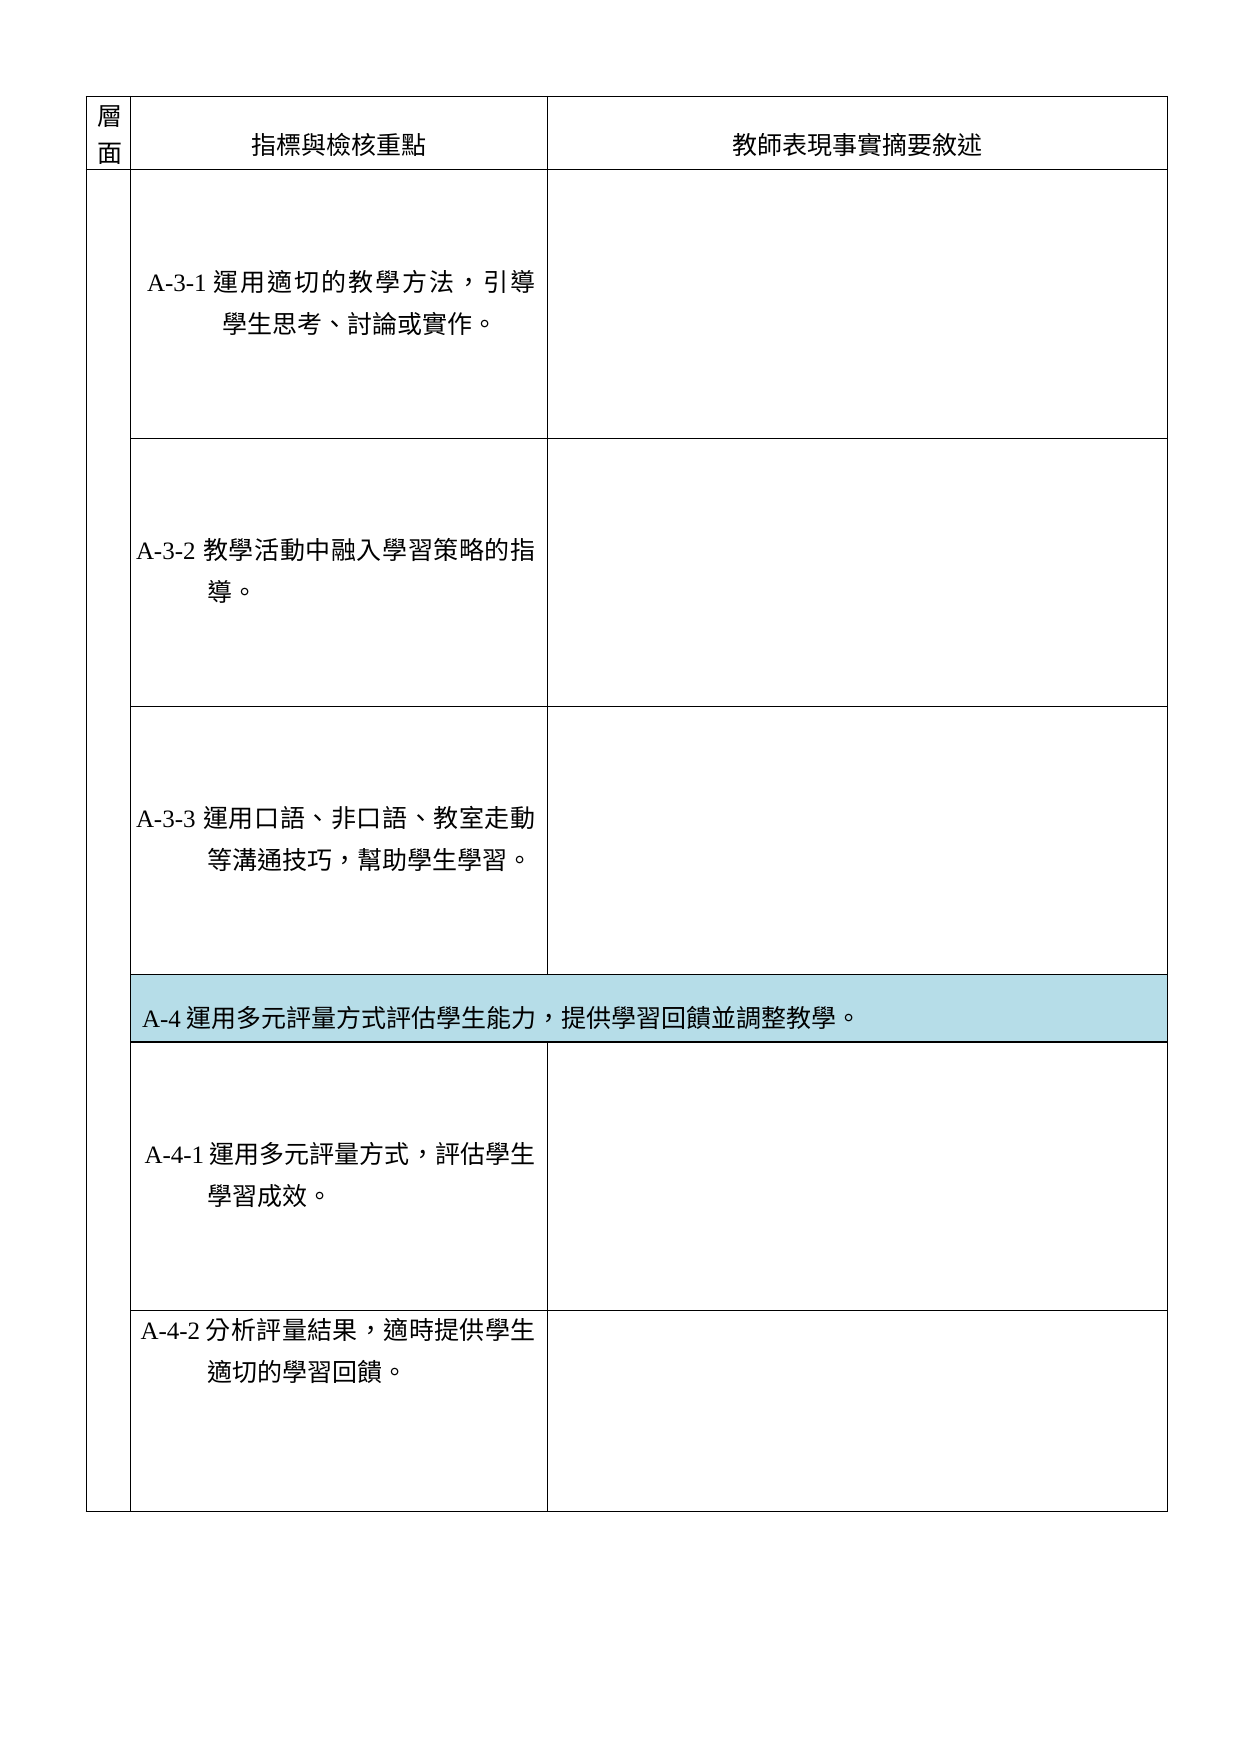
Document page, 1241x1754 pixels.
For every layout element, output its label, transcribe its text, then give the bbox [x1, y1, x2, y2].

table_cell [87, 170, 130, 1511]
table_cell [548, 1043, 1167, 1309]
table_header 教師表現事實摘要敘述 [548, 97, 1167, 169]
table_cell A-4-2分析評量結果，適時提供學生適切的學習回饋。 [131, 1311, 547, 1511]
table_cell [548, 439, 1167, 706]
table_cell [548, 707, 1167, 974]
table_cell [548, 1311, 1167, 1511]
table_cell A-3-3 運用口語、非口語、教室走動等溝通技巧，幫助學生學習。 [131, 707, 547, 974]
table_cell [548, 170, 1167, 437]
table_header 指標與檢核重點 [131, 97, 547, 169]
table_header 層面 [87, 97, 130, 169]
table_cell A-3-1運用適切的教學方法，引導學生思考、討論或實作。 [131, 170, 547, 437]
table_cell A-4運用多元評量方式評估學生能力，提供學習回饋並調整教學。 [131, 975, 1167, 1041]
table_cell A-4-1運用多元評量方式，評估學生學習成效。 [131, 1043, 547, 1309]
table_cell A-3-2 教學活動中融入學習策略的指導。 [131, 439, 547, 706]
